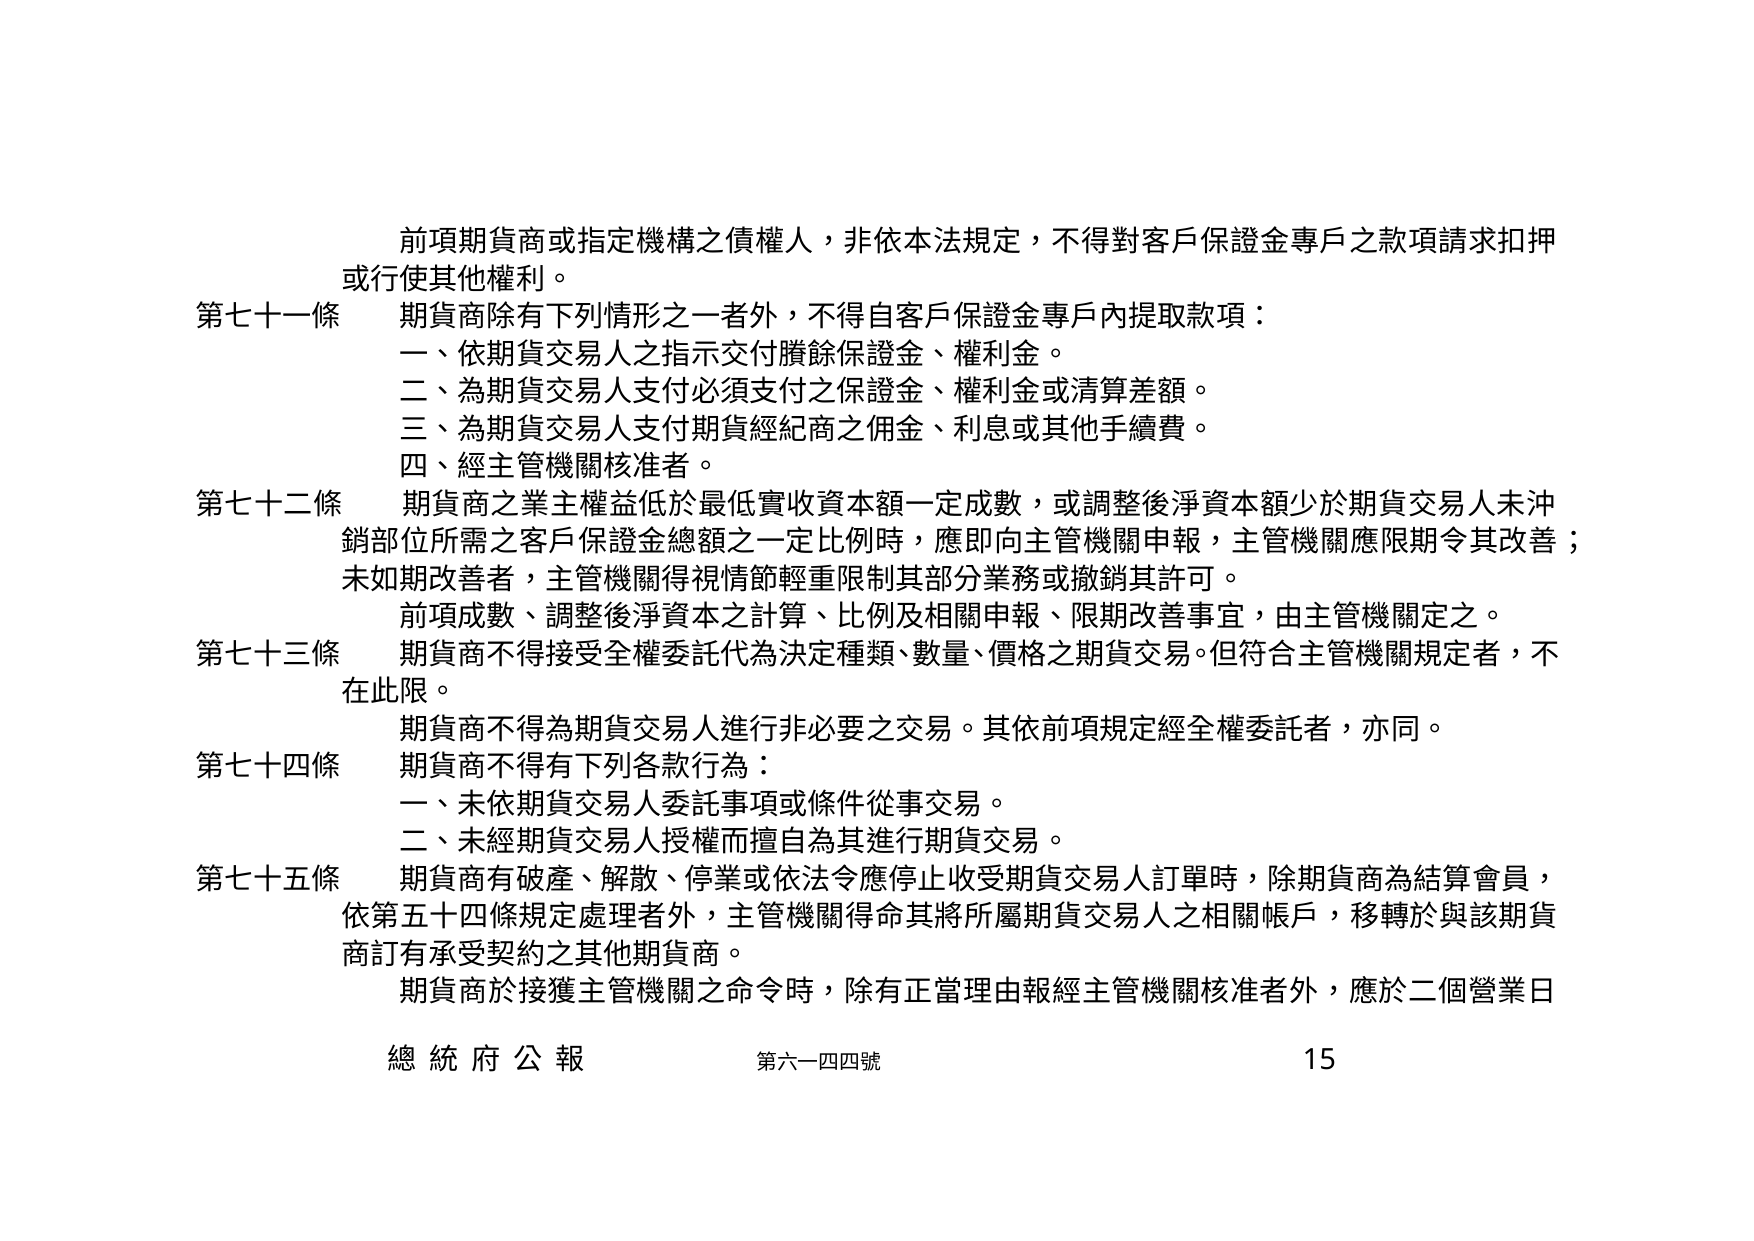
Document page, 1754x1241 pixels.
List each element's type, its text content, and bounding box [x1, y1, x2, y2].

text 期貨商不得為期貨交易人進行非必要之交易。其依前項規定經全權委託者，亦同。 [341, 709, 1559, 747]
text 一、未依期貨交易人委託事項或條件從事交易。 [399, 784, 1559, 822]
text 第七十三條 期貨商不得接受全權委託代為決定種類、數量、價格之期貨交易。但符合主管機關規定者，不在此限。 [195, 634, 1559, 709]
text 第七十一條 期貨商除有下列情形之一者外，不得自客戶保證金專戶內提取款項： [195, 297, 1559, 334]
text 二、為期貨交易人支付必須支付之保證金、權利金或清算差額。 [399, 372, 1559, 409]
text 三、為期貨交易人支付期貨經紀商之佣金、利息或其他手續費。 [399, 409, 1559, 447]
text 第七十四條 期貨商不得有下列各款行為： [195, 747, 1559, 784]
text 一、依期貨交易人之指示交付賸餘保證金、權利金。 [399, 334, 1559, 372]
text 期貨商於接獲主管機關之命令時，除有正當理由報經主管機關核准者外，應於二個營業日 [341, 972, 1559, 1009]
text 第七十二條 期貨商之業主權益低於最低實收資本額一定成數，或調整後淨資本額少於期貨交易人未沖銷部位所需之客戶保證金總額之一定比例時，應即向主管機關申報，主管機關應限期令其改善；未如期改善者，主管機關得視情節輕重限制其部分業務或撤銷其許可。 [195, 484, 1559, 597]
text 第七十五條 期貨商有破產、解散、停業或依法令應停止收受期貨交易人訂單時，除期貨商為結算會員，依第五十四條規定處理者外，主管機關得命其將所屬期貨交易人之相關帳戶，移轉於與該期貨商訂有承受契約之其他期貨商。 [195, 859, 1559, 972]
text 前項期貨商或指定機構之債權人，非依本法規定，不得對客戶保證金專戶之款項請求扣押或行使其他權利。 [341, 222, 1559, 297]
text 前項成數、調整後淨資本之計算、比例及相關申報、限期改善事宜，由主管機關定之。 [341, 597, 1559, 634]
text 二、未經期貨交易人授權而擅自為其進行期貨交易。 [399, 822, 1559, 859]
text 四、經主管機關核准者。 [399, 447, 1559, 484]
